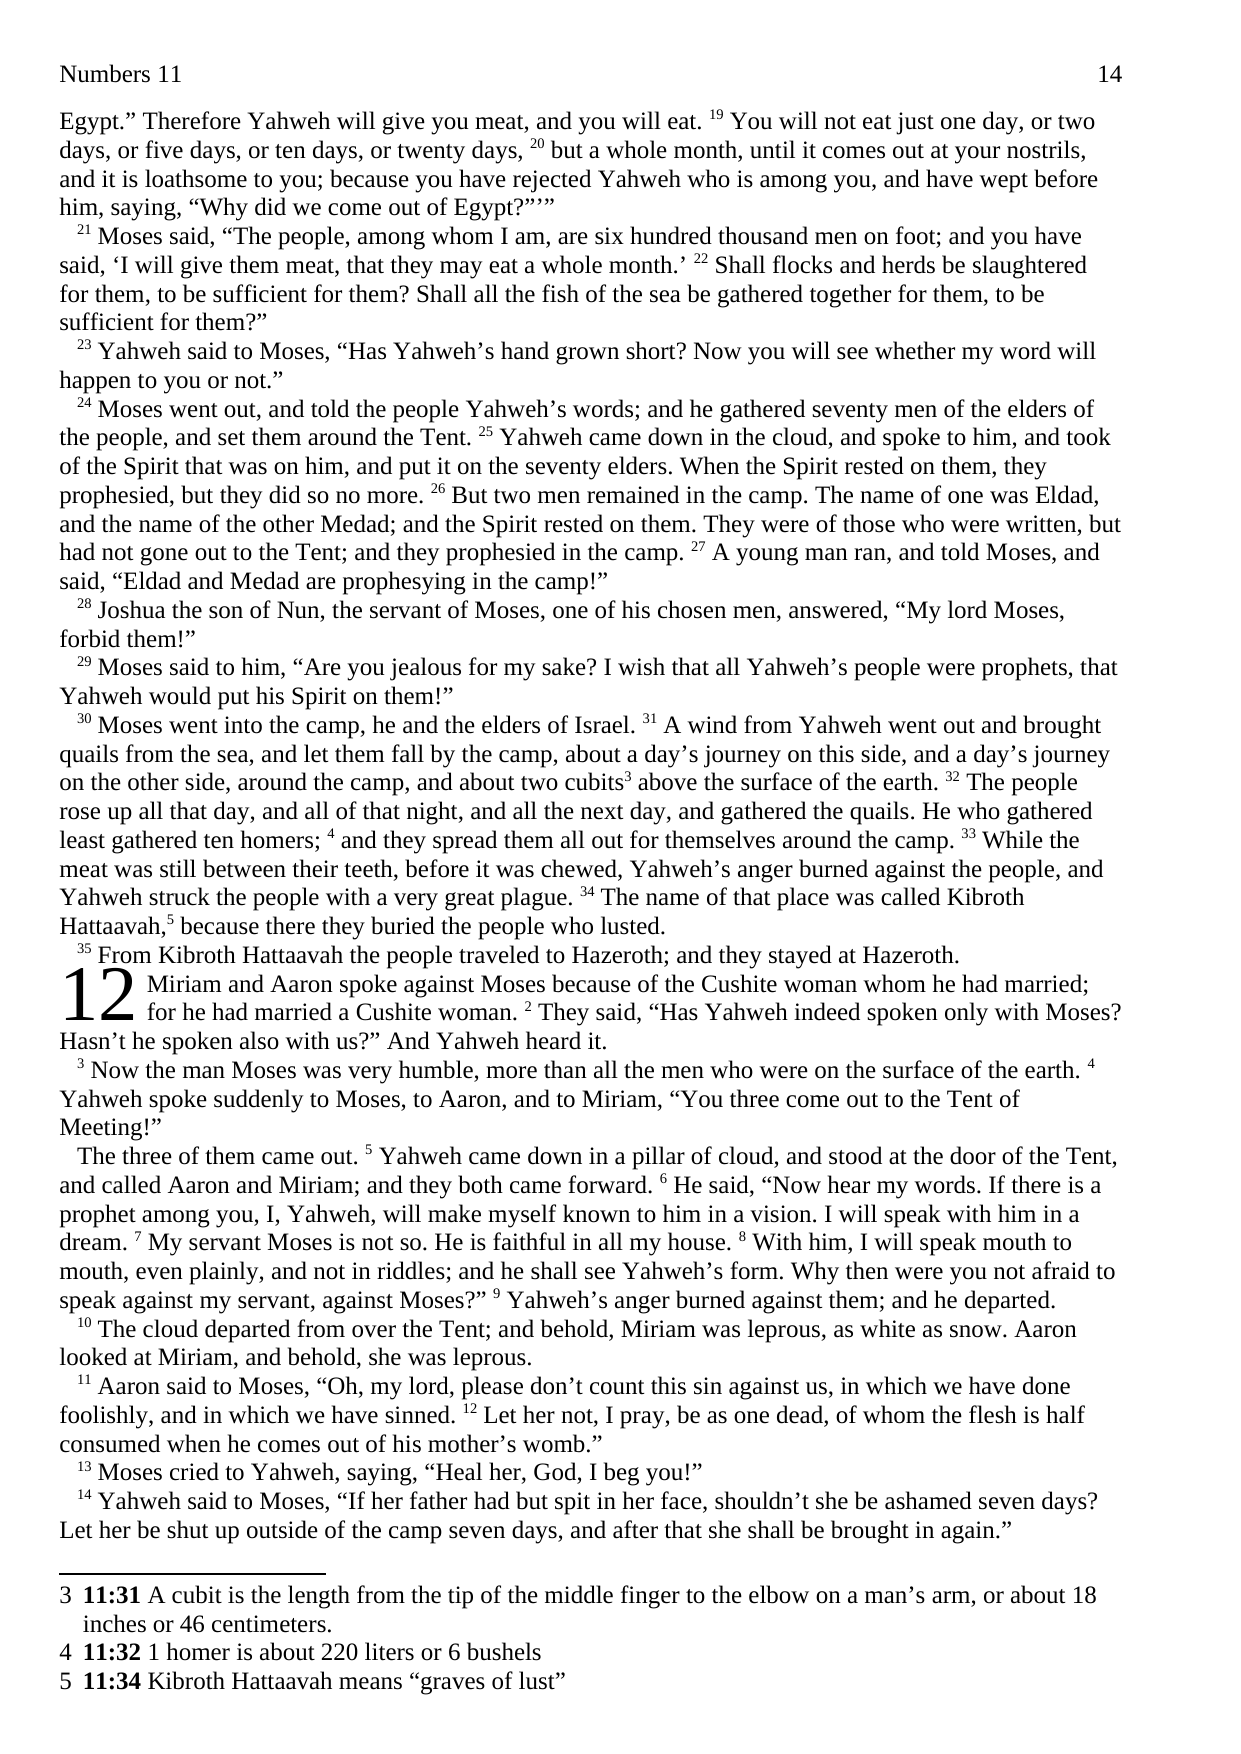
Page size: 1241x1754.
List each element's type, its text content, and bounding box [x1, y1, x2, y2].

text 14 Yahweh said to Moses, “If her father had but spit in her face, shouldn’t she be ashamed seven days? Let her be shut up outside of the camp seven days, and after that she shall be brought in again.” [59, 1486, 1122, 1544]
text 24 Moses went out, and told the people Yahweh’s words; and he gathered seventy men of the elders of the people, and set them around the Tent. 25 Yahweh came down in the cloud, and spoke to him, and took of the Spirit that was on him, and put it on the seventy elders. When the Spirit rested on them, they prophesied, but they did so no more. 26 But two men remained in the camp. The name of one was Eldad, and the name of the other Medad; and the Spirit rested on them. They were of those who were written, but had not gone out to the Tent; and they prophesied in the camp. 27 A young man ran, and told Moses, and said, “Eldad and Medad are prophesying in the camp!” [59, 394, 1122, 595]
text 11:31 A cubit is the length from the tip of the middle finger to the elbow on a man’s arm, or about 18 inches or 46 centimeters. [59, 1580, 1122, 1637]
text 11:32 1 homer is about 220 liters or 6 bushels [59, 1637, 1122, 1666]
text 12Miriam and Aaron spoke against Moses because of the Cushite woman whom he had married; for he had married a Cushite woman. 2 They said, “Has Yahweh indeed spoken only with Moses? Hasn’t he spoken also with us?” And Yahweh heard it. [59, 969, 1122, 1055]
text 3 Now the man Moses was very humble, more than all the men who were on the surface of the earth. 4 Yahweh spoke suddenly to Moses, to Aaron, and to Miriam, “You three come out to the Tent of Meeting!” [59, 1055, 1122, 1141]
text The three of them came out. 5 Yahweh came down in a pillar of cloud, and stood at the door of the Tent, and called Aaron and Miriam; and they both came forward. 6 He said, “Now hear my words. If there is a prophet among you, I, Yahweh, will make myself known to him in a vision. I will speak with him in a dream. 7 My servant Moses is not so. He is faithful in all my house. 8 With him, I will speak mouth to mouth, even plainly, and not in riddles; and he shall see Yahweh’s form. Why then were you not afraid to speak against my servant, against Moses?” 9 Yahweh’s anger burned against them; and he departed. [59, 1141, 1122, 1314]
text Egypt.” Therefore Yahweh will give you meat, and you will eat. 19 You will not eat just one day, or two days, or five days, or ten days, or twenty days, 20 but a whole month, until it comes out at your nostrils, and it is loathsome to you; because you have rejected Yahweh who is among you, and have wept before him, saying, “Why did we come out of Egypt?”’” [59, 106, 1122, 221]
text 10 The cloud departed from over the Tent; and behold, Miriam was leprous, as white as snow. Aaron looked at Miriam, and behold, she was leprous. [59, 1314, 1122, 1371]
text 11:34 Kibroth Hattaavah means “graves of lust” [59, 1666, 1122, 1695]
text 13 Moses cried to Yahweh, saying, “Heal her, God, I beg you!” [59, 1457, 1122, 1486]
text 35 From Kibroth Hattaavah the people traveled to Hazeroth; and they stayed at Hazeroth. [59, 940, 1122, 969]
text 11 Aaron said to Moses, “Oh, my lord, please don’t count this sin against us, in which we have done foolishly, and in which we have sinned. 12 Let her not, I pray, be as one dead, of whom the flesh is half consumed when he comes out of his mother’s womb.” [59, 1371, 1122, 1457]
text 21 Moses said, “The people, among whom I am, are six hundred thousand men on foot; and you have said, ‘I will give them meat, that they may eat a whole month.’ 22 Shall flocks and herds be slaughtered for them, to be sufficient for them? Shall all the fish of the sea be gathered together for them, to be sufficient for them?” [59, 221, 1122, 336]
text 30 Moses went into the camp, he and the elders of Israel. 31 A wind from Yahweh went out and brought quails from the sea, and let them fall by the camp, about a day’s journey on this side, and a day’s journey on the other side, around the camp, and about two cubits above the surface of the earth. 32 The people rose up all that day, and all of that night, and all the next day, and gathered the quails. He who gathered least gathered ten homers; and they spread them all out for themselves around the camp. 33 While the meat was still between their teeth, before it was chewed, Yahweh’s anger burned against the people, and Yahweh struck the people with a very great plague. 34 The name of that place was called Kibroth Hattaavah, because there they buried the people who lusted. [59, 710, 1122, 940]
text 23 Yahweh said to Moses, “Has Yahweh’s hand grown short? Now you will see whether my word will happen to you or not.” [59, 336, 1122, 394]
text 28 Joshua the son of Nun, the servant of Moses, one of his chosen men, answered, “My lord Moses, forbid them!” [59, 595, 1122, 652]
text 29 Moses said to him, “Are you jealous for my sake? I wish that all Yahweh’s people were prophets, that Yahweh would put his Spirit on them!” [59, 652, 1122, 710]
